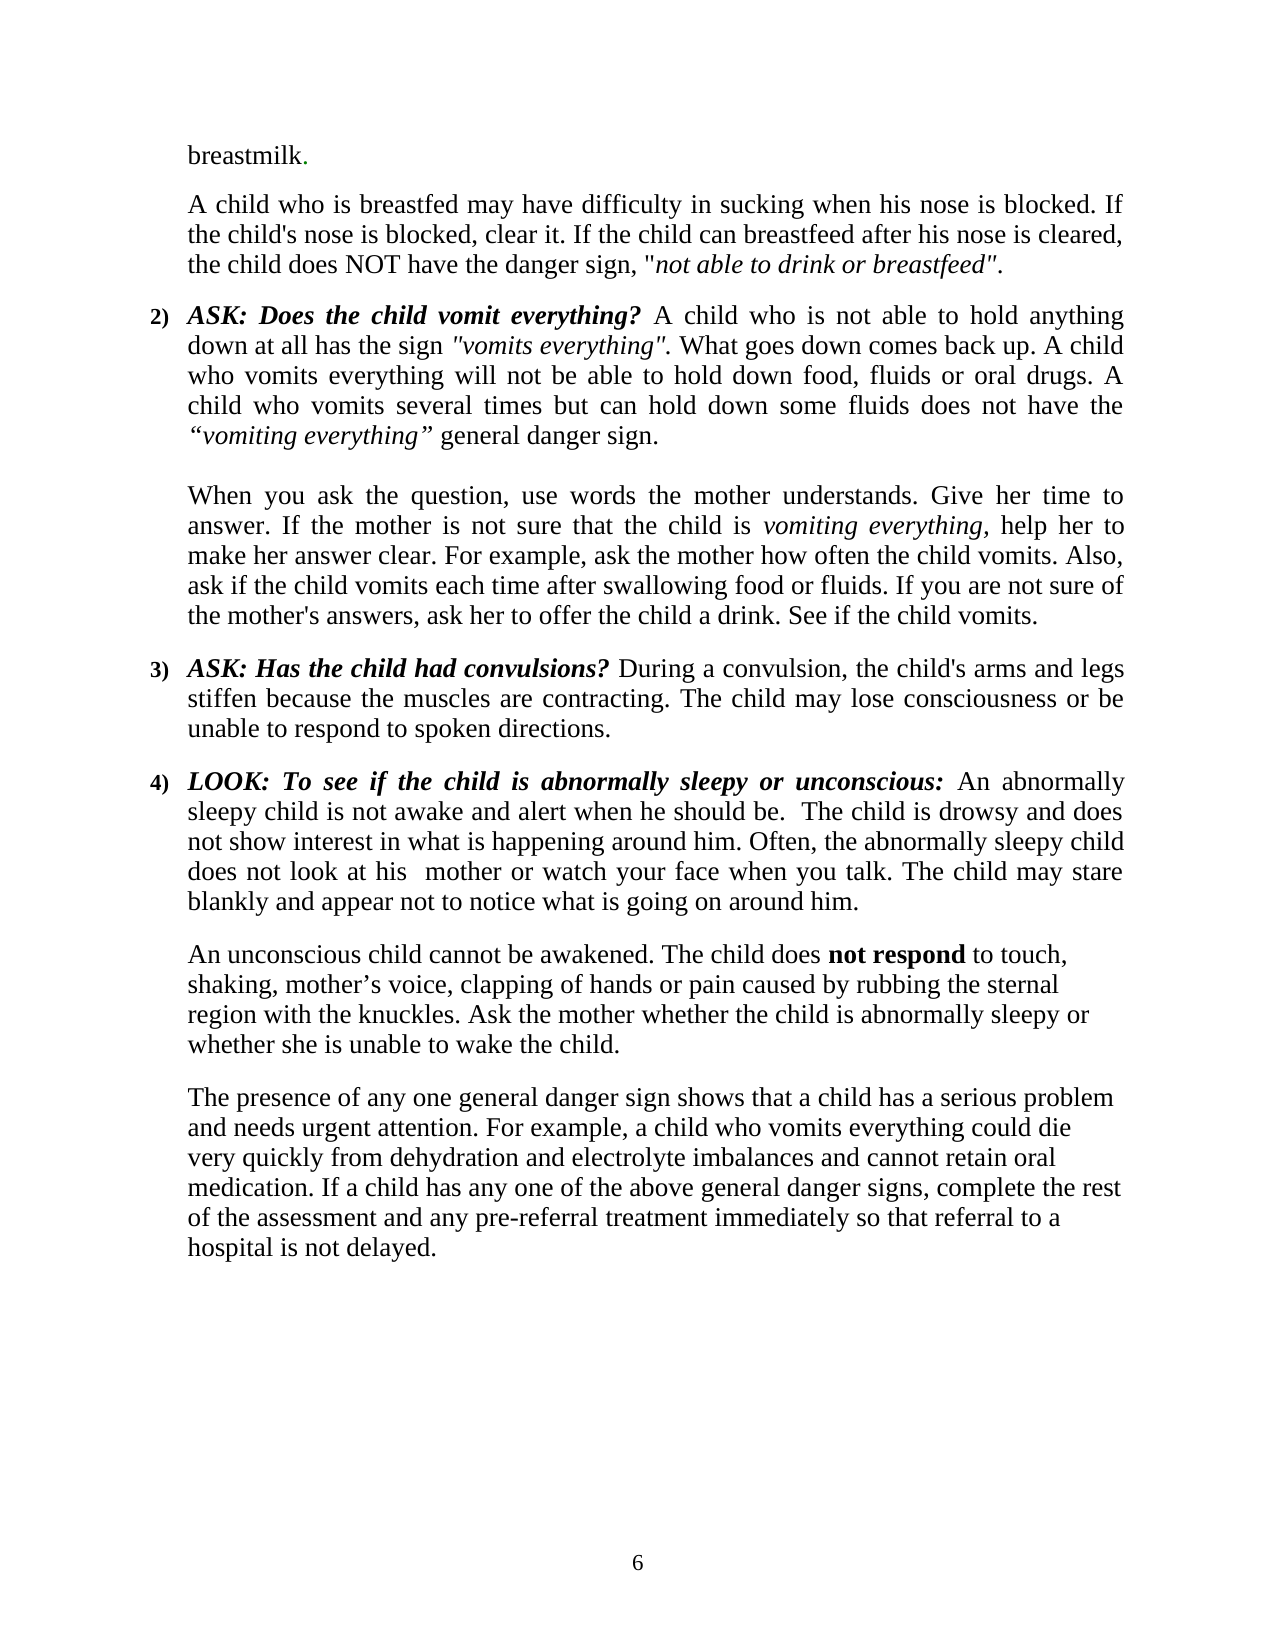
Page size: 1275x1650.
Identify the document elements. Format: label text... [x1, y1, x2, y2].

text breastmilk. [187, 141, 1125, 171]
list LOOK: To see if the child is abnormally sleepy or unconscious: An abnormally sleepy child is not awake and alert when he should be. The child is drowsy and does not show interest in what is happening around him. Often, the abnormally sleepy child does not look at his mother or watch your face when you talk. The child may stare blankly and appear not to notice what is going on around him. [150, 766, 1125, 916]
list ASK: Does the child vomit everything? A child who is not able to hold anything down at all has the sign "vomits everything". What goes down comes back up. A child who vomits everything will not be able to hold down food, fluids or oral drugs. A child who vomits several times but can hold down some fluids does not have the “vomiting everything” general danger sign. [150, 300, 1125, 450]
text A child who is breastfed may have difficulty in sucking when his nose is blocked. If the child's nose is blocked, clear it. If the child can breastfeed after his nose is cleared, the child does NOT have the danger sign, "not able to drink or breastfeed". [187, 189, 1125, 279]
text When you ask the question, use words the mother understands. Give her time to answer. If the mother is not sure that the child is vomiting everything, help her to make her answer clear. For example, ask the mother how often the child vomits. Also, ask if the child vomits each time after swallowing food or fluids. If you are not sure of the mother's answers, ask her to offer the child a drink. See if the child vomits. [187, 480, 1125, 630]
text An unconscious child cannot be awakened. The child does not respond to touch, shaking, mother’s voice, clapping of hands or pain caused by rubbing the sternal region with the knuckles. Ask the mother whether the child is abnormally sleepy or whether she is unable to wake the child. [187, 939, 1125, 1059]
text The presence of any one general danger sign shows that a child has a serious problem and needs urgent attention. For example, a child who vomits everything could die very quickly from dehydration and electrolyte imbalances and cannot retain oral medication. If a child has any one of the above general danger signs, complete the rest of the assessment and any pre-referral treatment immediately so that referral to a hospital is not delayed. [187, 1082, 1125, 1262]
list ASK: Has the child had convulsions? During a convulsion, the child's arms and legs stiffen because the muscles are contracting. The child may lose consciousness or be unable to respond to spoken directions. [150, 653, 1125, 743]
